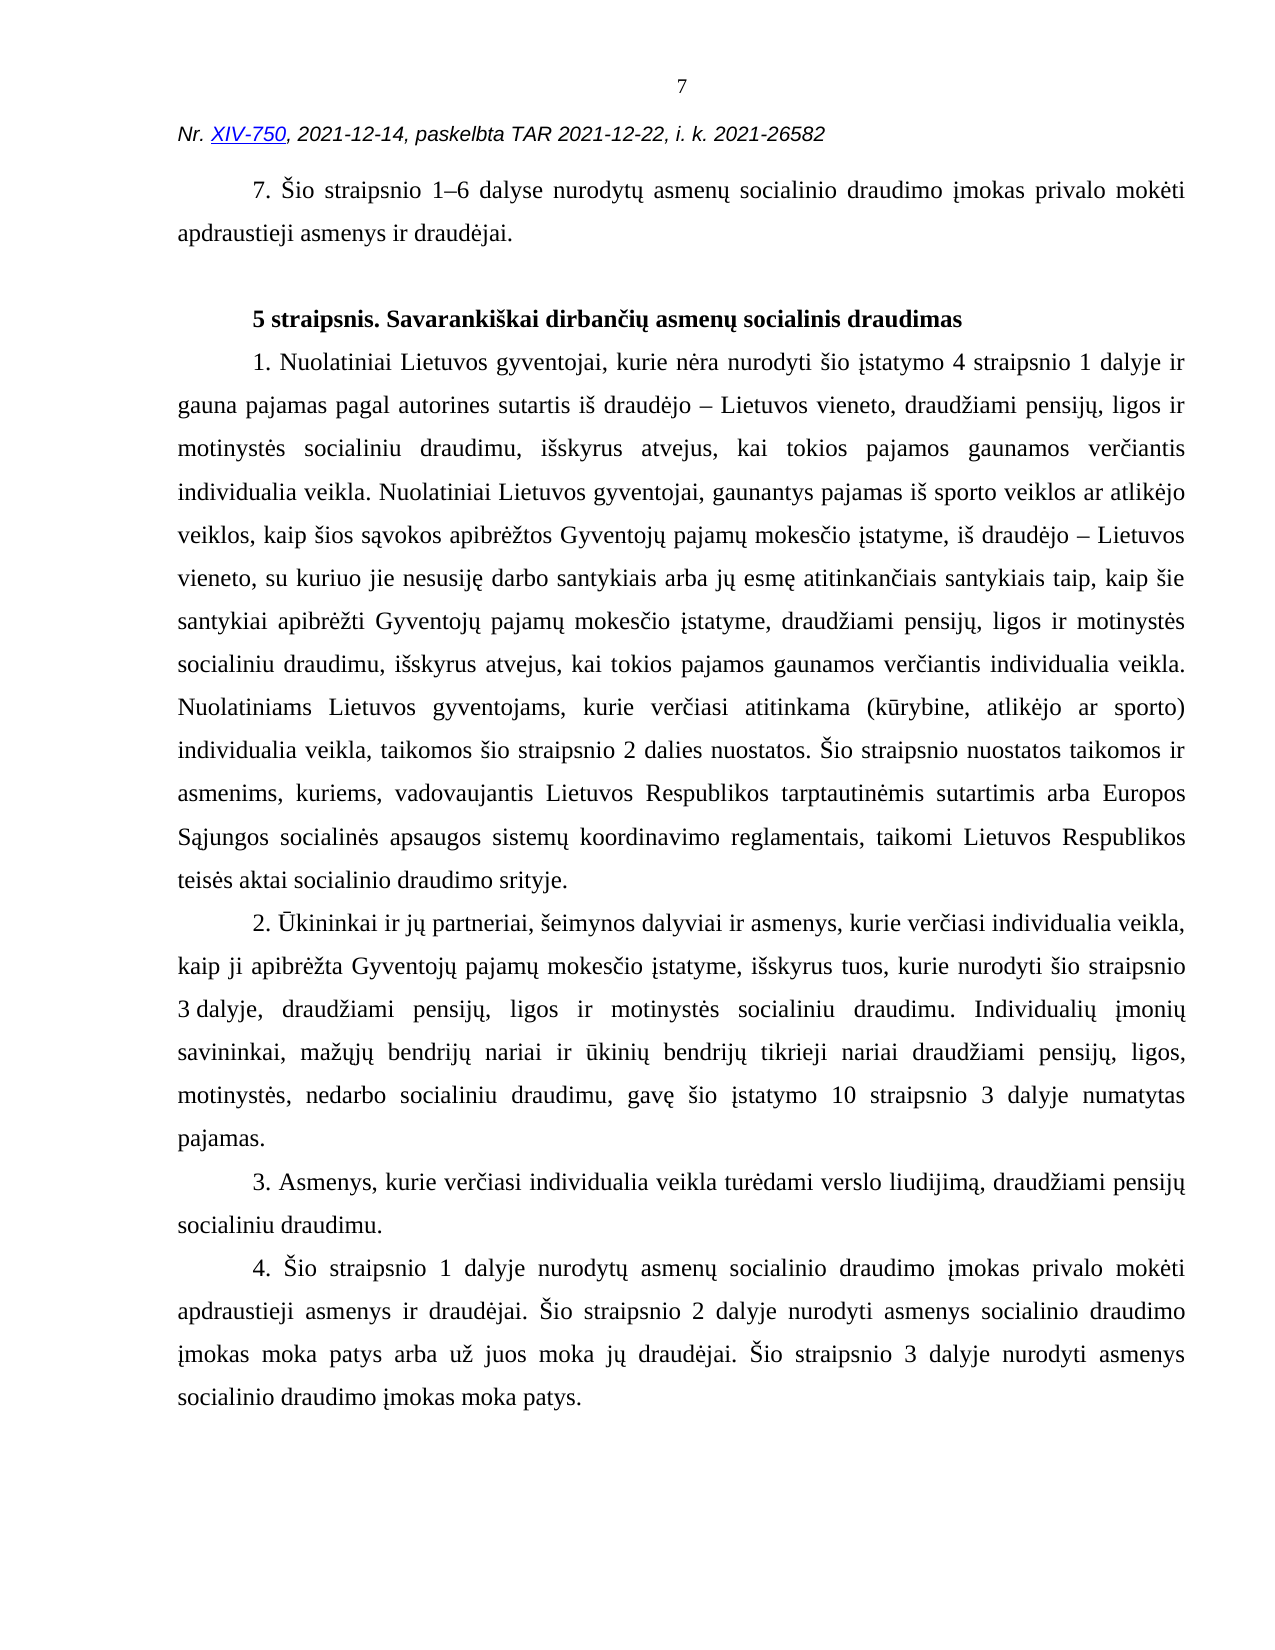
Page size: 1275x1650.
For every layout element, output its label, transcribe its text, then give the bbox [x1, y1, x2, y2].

text 1. Nuolatiniai Lietuvos gyventojai, kurie nėra nurodyti šio įstatymo 4 straipsnio 1 dalyje ir gauna pajamas pagal autorines sutartis iš draudėjo – Lietuvos vieneto, draudžiami pensijų, ligos ir motinystės socialiniu draudimu, išskyrus atvejus, kai tokios pajamos gaunamos verčiantis individualia veikla. Nuolatiniai Lietuvos gyventojai, gaunantys pajamas iš sporto veiklos ar atlikėjo veiklos, kaip šios sąvokos apibrėžtos Gyventojų pajamų mokesčio įstatyme, iš draudėjo – Lietuvos vieneto, su kuriuo jie nesusiję darbo santykiais arba jų esmę atitinkančiais santykiais taip, kaip šie santykiai apibrėžti Gyventojų pajamų mokesčio įstatyme, draudžiami pensijų, ligos ir motinystės socialiniu draudimu, išskyrus atvejus, kai tokios pajamos gaunamos verčiantis individualia veikla. Nuolatiniams Lietuvos gyventojams, kurie verčiasi atitinkama (kūrybine, atlikėjo ar sporto) individualia veikla, taikomos šio straipsnio 2 dalies nuostatos. Šio straipsnio nuostatos taikomos ir asmenims, kuriems, vadovaujantis Lietuvos Respublikos tarptautinėmis sutartimis arba Europos Sąjungos socialinės apsaugos sistemų koordinavimo reglamentais, taikomi Lietuvos Respublikos teisės aktai socialinio draudimo srityje. [177, 347, 1186, 893]
text 3. Asmenys, kurie verčiasi individualia veikla turėdami verslo liudijimą, draudžiami pensijų socialiniu draudimu. [177, 1167, 1186, 1238]
text Nr. XIV-750, 2021-12-14, paskelbta TAR 2021-12-22, i. k. 2021-26582 [177, 122, 1186, 146]
text 4. Šio straipsnio 1 dalyje nurodytų asmenų socialinio draudimo įmokas privalo mokėti apdraustieji asmenys ir draudėjai. Šio straipsnio 2 dalyje nurodyti asmenys socialinio draudimo įmokas moka patys arba už juos moka jų draudėjai. Šio straipsnio 3 dalyje nurodyti asmenys socialinio draudimo įmokas moka patys. [177, 1253, 1186, 1411]
text 5 straipsnis. Savarankiškai dirbančių asmenų socialinis draudimas [177, 304, 1186, 333]
text 2. Ūkininkai ir jų partneriai, šeimynos dalyviai ir asmenys, kurie verčiasi individualia veikla, kaip ji apibrėžta Gyventojų pajamų mokesčio įstatyme, išskyrus tuos, kurie nurodyti šio straipsnio 3 dalyje, draudžiami pensijų, ligos ir motinystės socialiniu draudimu. Individualių įmonių savininkai, mažųjų bendrijų nariai ir ūkinių bendrijų tikrieji nariai draudžiami pensijų, ligos, motinystės, nedarbo socialiniu draudimu, gavę šio įstatymo 10 straipsnio 3 dalyje numatytas pajamas. [177, 908, 1186, 1152]
text 7. Šio straipsnio 1–6 dalyse nurodytų asmenų socialinio draudimo įmokas privalo mokėti apdraustieji asmenys ir draudėjai. [177, 175, 1186, 247]
